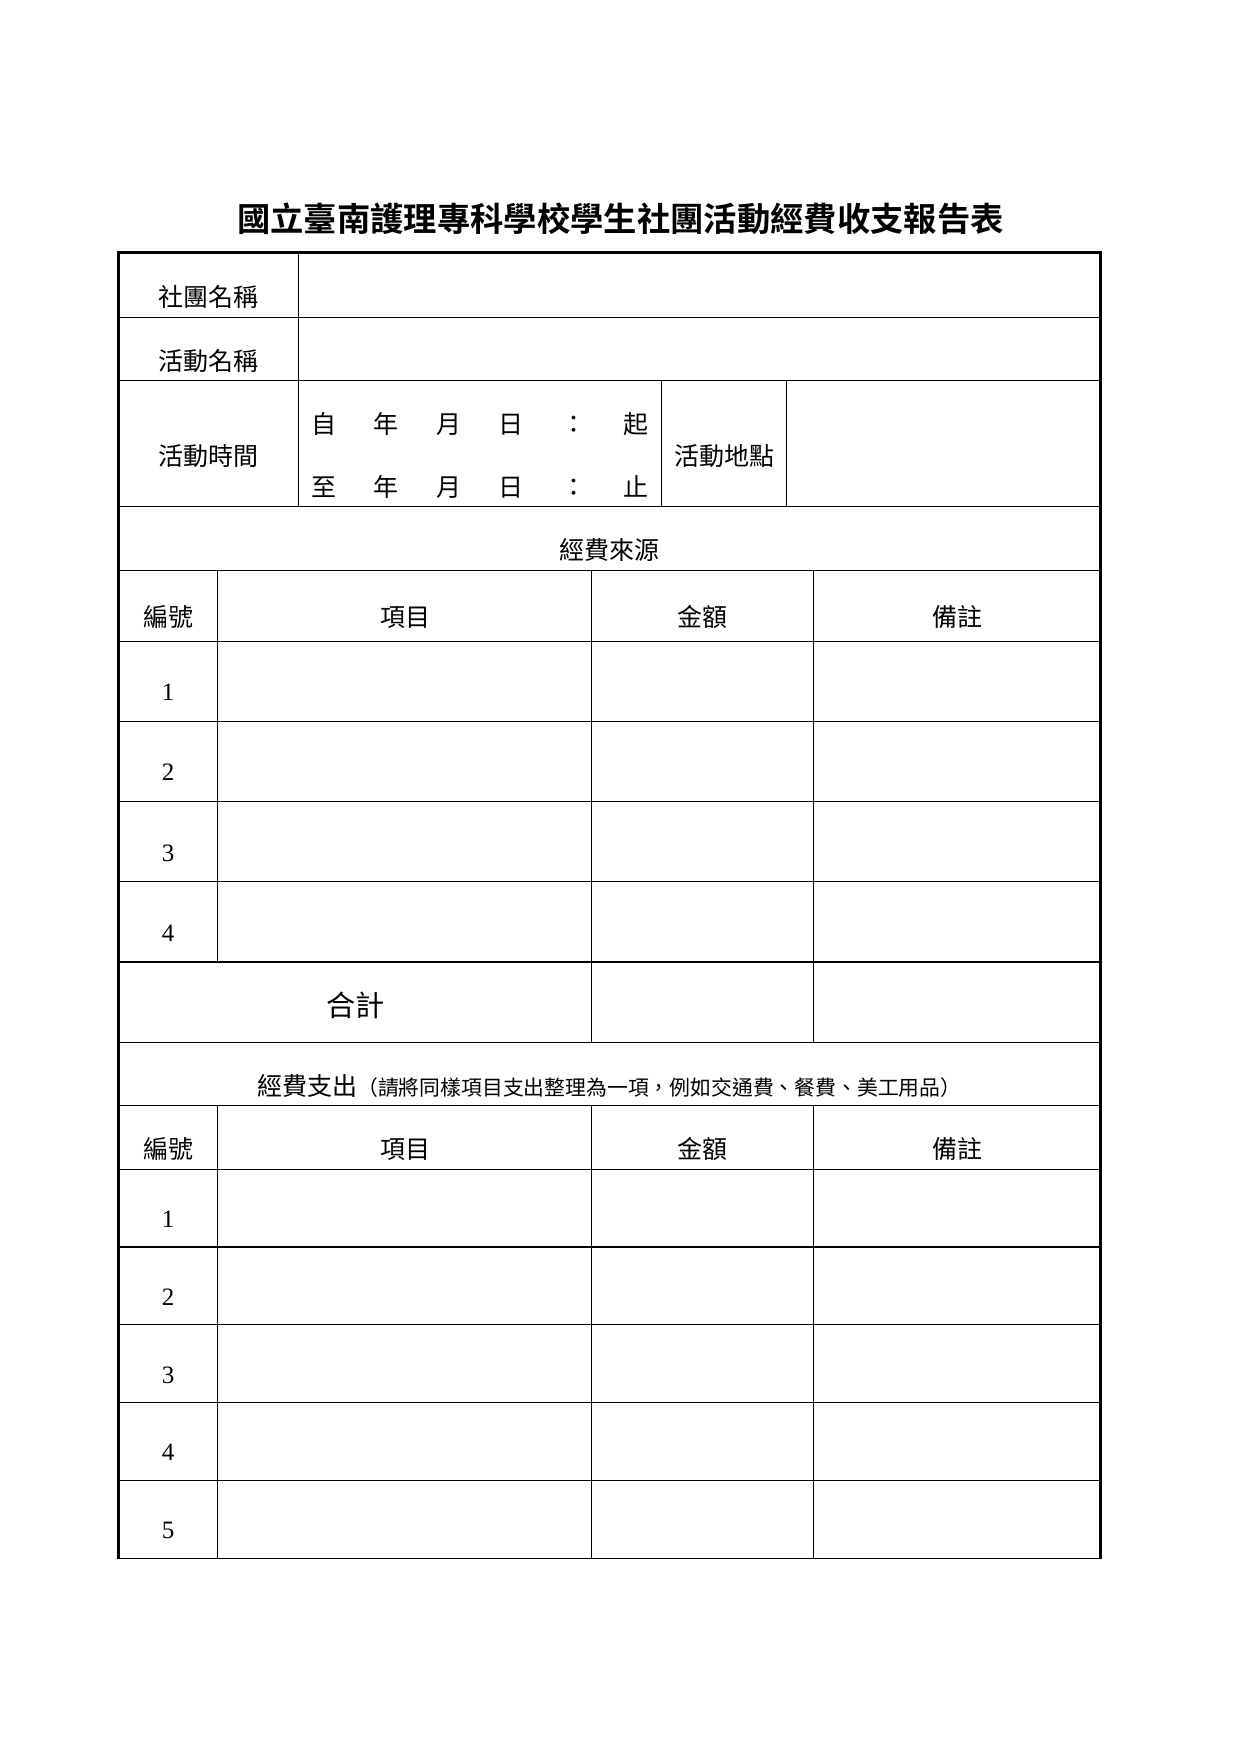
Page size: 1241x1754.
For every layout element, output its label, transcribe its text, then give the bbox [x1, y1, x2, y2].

table_cell [814, 642, 1099, 721]
table_cell 4 [120, 1403, 217, 1480]
table_cell [787, 381, 1099, 506]
table_cell [592, 1248, 813, 1324]
table_cell [218, 802, 591, 881]
table_cell 項目 [218, 571, 591, 641]
table_cell 經費來源 [120, 507, 1099, 570]
table_cell [592, 642, 813, 721]
table_cell [218, 722, 591, 801]
table_cell [218, 882, 591, 961]
table_cell 備註 [814, 571, 1099, 641]
table_cell [814, 802, 1099, 881]
table_cell [592, 882, 813, 961]
table_cell [218, 1325, 591, 1402]
table_cell 2 [120, 1248, 217, 1324]
table_cell 金額 [592, 1106, 813, 1169]
table_cell 自 年 月 日 ： 起 至 年 月 日 ： 止 [299, 381, 661, 506]
table_cell [814, 722, 1099, 801]
table_cell 備註 [814, 1106, 1099, 1169]
table_cell 3 [120, 802, 217, 881]
table_cell [218, 1481, 591, 1558]
table_cell [814, 882, 1099, 961]
table_cell 經費支出（請將同樣項目支出整理為一項，例如交通費、餐費、美工用品） [120, 1043, 1099, 1105]
table_cell [592, 1403, 813, 1480]
table_cell [592, 1170, 813, 1246]
table_cell [592, 1325, 813, 1402]
table_cell [299, 318, 1099, 380]
table_cell [814, 1403, 1099, 1480]
table_cell 活動名稱 [120, 318, 298, 380]
table_cell 4 [120, 882, 217, 961]
text 國立臺南護理專科學校學生社團活動經費收支報告表 [118, 189, 1122, 242]
table_cell [592, 722, 813, 801]
table_cell 5 [120, 1481, 217, 1558]
table_cell [814, 963, 1099, 1042]
table_header [299, 254, 1099, 317]
table_cell 活動地點 [662, 381, 786, 506]
table_cell 項目 [218, 1106, 591, 1169]
table_cell [814, 1325, 1099, 1402]
table_cell 1 [120, 642, 217, 721]
table_cell 金額 [592, 571, 813, 641]
table_cell 活動時間 [120, 381, 298, 506]
table_cell [592, 802, 813, 881]
table_cell [218, 1170, 591, 1246]
table_cell [218, 642, 591, 721]
table_cell 合計 [120, 963, 591, 1042]
table_cell 編號 [120, 1106, 217, 1169]
table_header 社團名稱 [120, 254, 298, 317]
table_cell 編號 [120, 571, 217, 641]
table_cell [814, 1248, 1099, 1324]
table_cell [814, 1170, 1099, 1246]
table_cell 3 [120, 1325, 217, 1402]
table_cell 2 [120, 722, 217, 801]
table_cell 1 [120, 1170, 217, 1246]
table_cell [592, 963, 813, 1042]
table_cell [218, 1403, 591, 1480]
table_cell [592, 1481, 813, 1558]
table_cell [218, 1248, 591, 1324]
table_cell [814, 1481, 1099, 1558]
